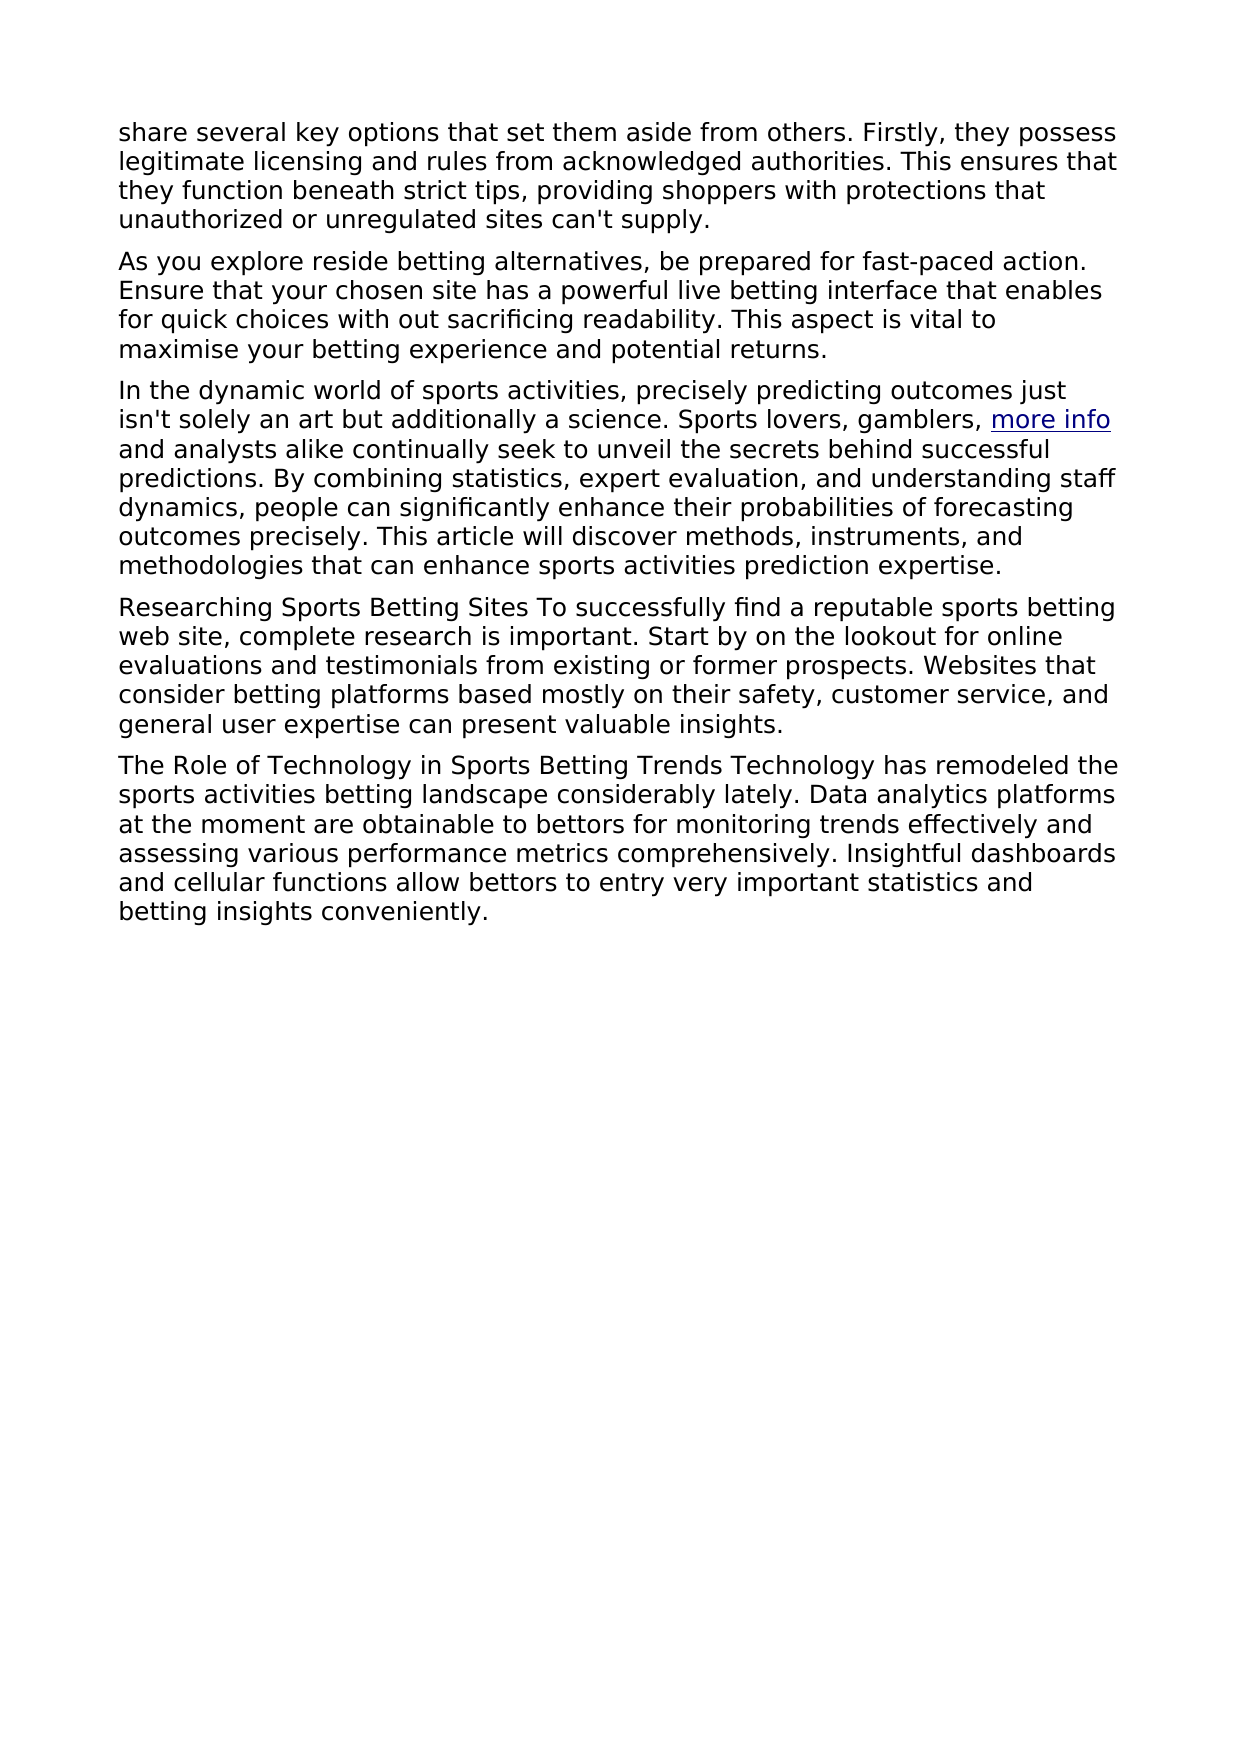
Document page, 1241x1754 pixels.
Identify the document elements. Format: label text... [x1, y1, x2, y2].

text As you explore reside betting alternatives, be prepared for fast-paced action. Ensure that your chosen site has a powerful live betting interface that enables for quick choices with out sacrificing readability. This aspect is vital to maximise your betting experience and potential returns. [118, 247, 1122, 364]
text share several key options that set them aside from others. Firstly, they possess legitimate licensing and rules from acknowledged authorities. This ensures that they function beneath strict tips, providing shoppers with protections that unauthorized or unregulated sites can't supply. [118, 118, 1122, 235]
text In the dynamic world of sports activities, precisely predicting outcomes just isn't solely an art but additionally a science. Sports lovers, gamblers, more info and analysts alike continually seek to unveil the secrets behind successful predictions. By combining statistics, expert evaluation, and understanding staff dynamics, people can significantly enhance their probabilities of forecasting outcomes precisely. This article will discover methods, instruments, and methodologies that can enhance sports activities prediction expertise. [118, 376, 1122, 581]
text The Role of Technology in Sports Betting Trends Technology has remodeled the sports activities betting landscape considerably lately. Data analytics platforms at the moment are obtainable to bettors for monitoring trends effectively and assessing various performance metrics comprehensively. Insightful dashboards and cellular functions allow bettors to entry very important statistics and betting insights conveniently. [118, 751, 1122, 926]
text Researching Sports Betting Sites To successfully find a reputable sports betting web site, complete research is important. Start by on the lookout for online evaluations and testimonials from existing or former prospects. Websites that consider betting platforms based mostly on their safety, customer service, and general user expertise can present valuable insights. [118, 593, 1122, 739]
